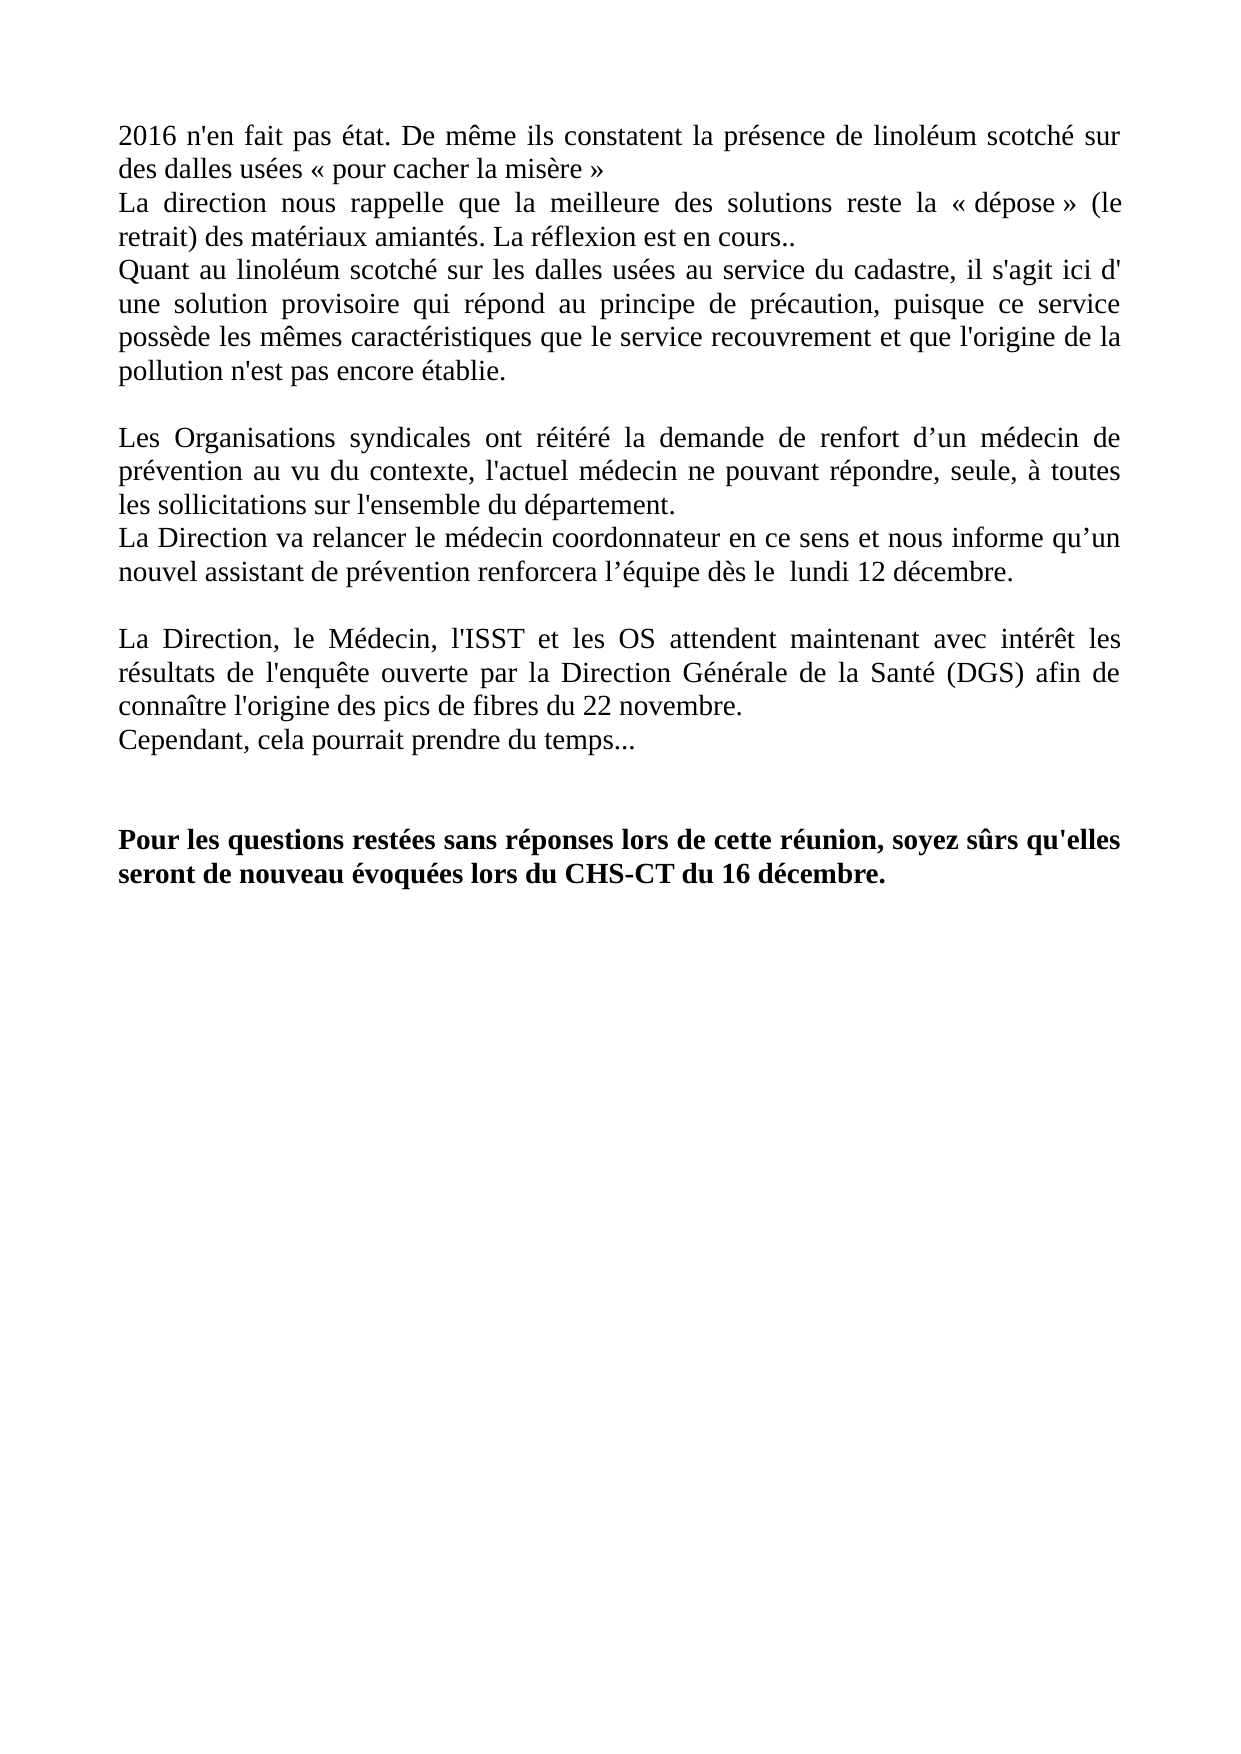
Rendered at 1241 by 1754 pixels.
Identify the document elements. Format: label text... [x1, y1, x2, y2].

text Pour les questions restées sans réponses lors de cette réunion, soyez sûrs qu'elles seront de nouveau évoquées lors du CHS-CT du 16 décembre. [118, 822, 1122, 889]
text La direction nous rappelle que la meilleure des solutions reste la « dépose » (le retrait) des matériaux amiantés. La réflexion est en cours.. [118, 185, 1122, 252]
text 2016 n'en fait pas état. De même ils constatent la présence de linoléum scotché sur des dalles usées « pour cacher la misère » [118, 118, 1122, 185]
text Cependant, cela pourrait prendre du temps... [118, 722, 1122, 755]
text La Direction va relancer le médecin coordonnateur en ce sens et nous informe qu’un nouvel assistant de prévention renforcera l’équipe dès le lundi 12 décembre. [118, 521, 1122, 588]
text La Direction, le Médecin, l'ISST et les OS attendent maintenant avec intérêt les résultats de l'enquête ouverte par la Direction Générale de la Santé (DGS) afin de connaître l'origine des pics de fibres du 22 novembre. [118, 621, 1122, 722]
text Quant au linoléum scotché sur les dalles usées au service du cadastre, il s'agit ici d' une solution provisoire qui répond au principe de précaution, puisque ce service possède les mêmes caractéristiques que le service recouvrement et que l'origine de la pollution n'est pas encore établie. [118, 252, 1122, 386]
text Les Organisations syndicales ont réitéré la demande de renfort d’un médecin de prévention au vu du contexte, l'actuel médecin ne pouvant répondre, seule, à toutes les sollicitations sur l'ensemble du département. [118, 420, 1122, 521]
